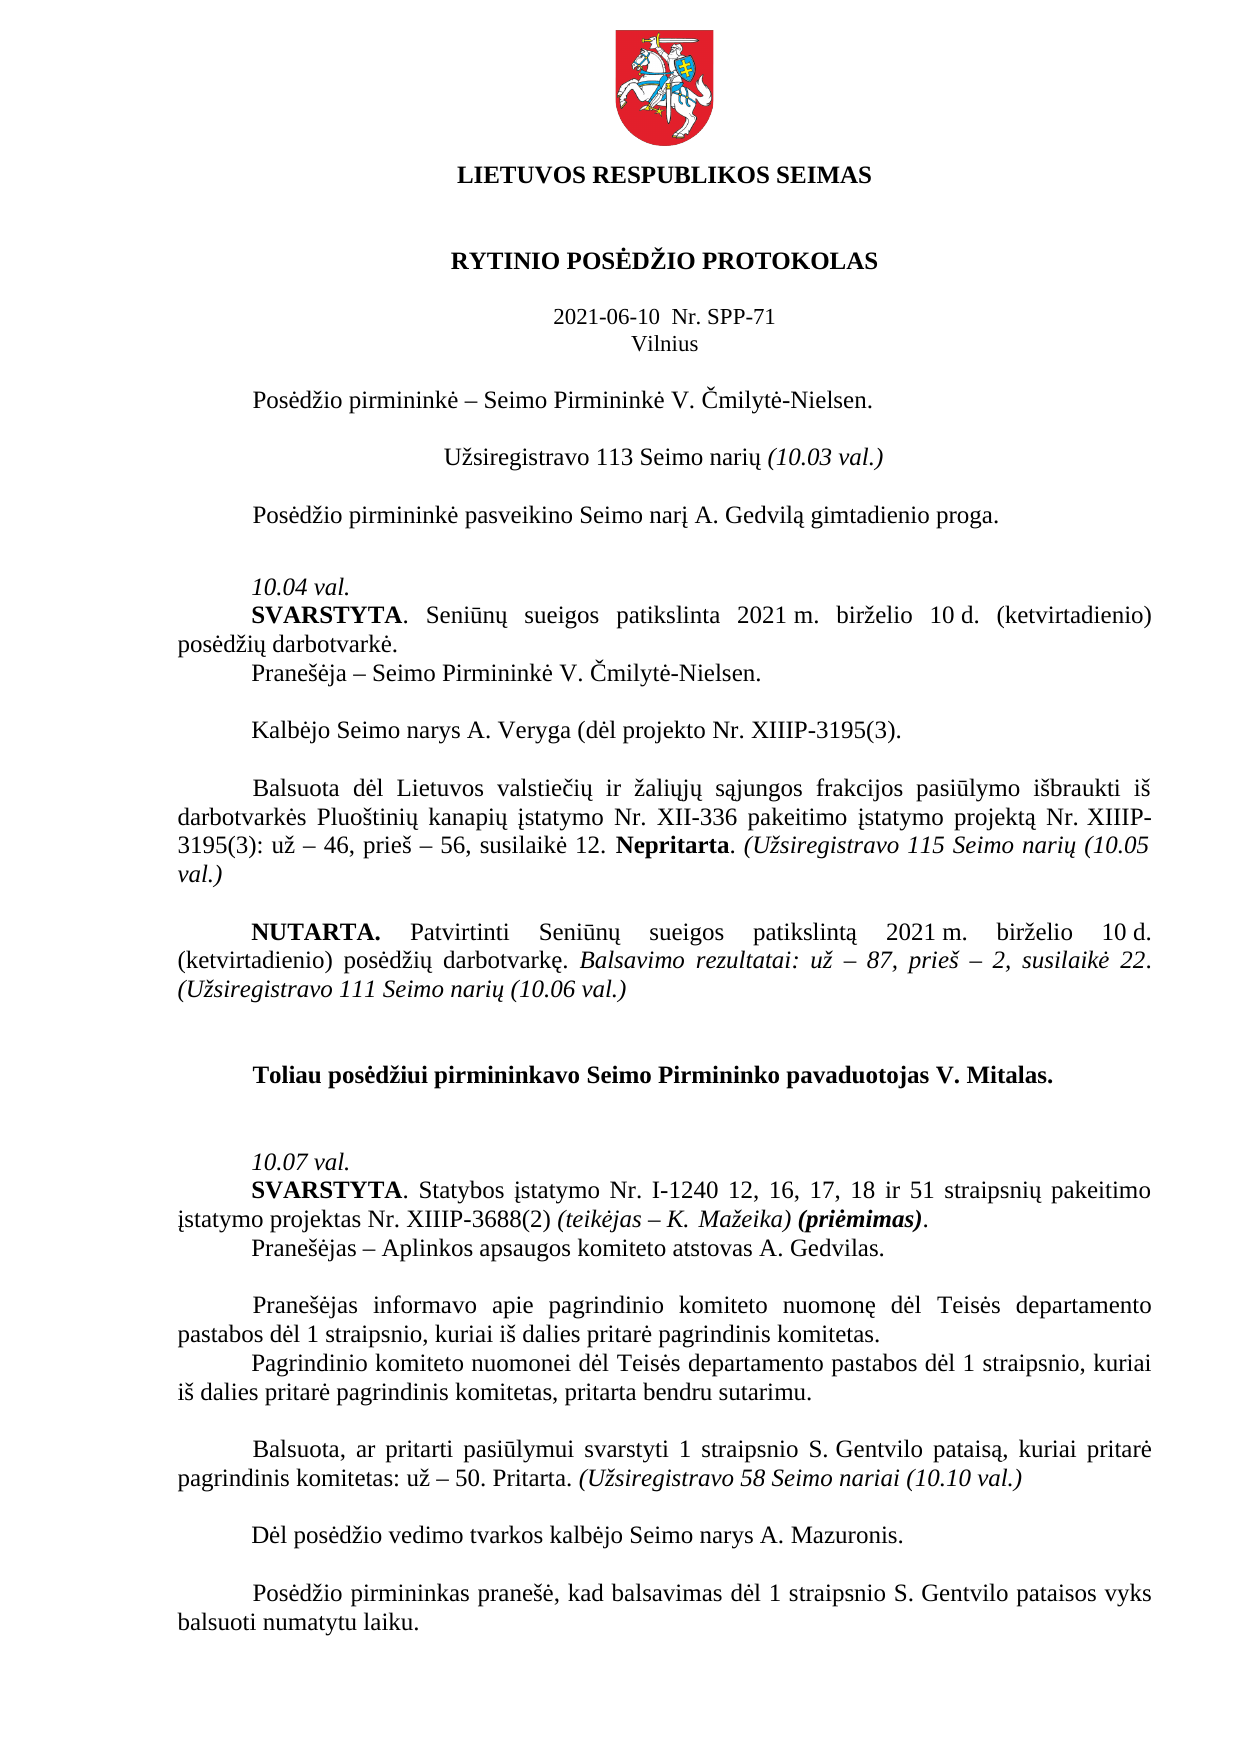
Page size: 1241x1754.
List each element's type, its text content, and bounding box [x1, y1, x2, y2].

text Dėl posėdžio vedimo tvarkos kalbėjo Seimo narys A. Mazuronis. [177, 1521, 1152, 1549]
text 10.07 val. [177, 1147, 1152, 1176]
text Kalbėjo Seimo narys A. Veryga (dėl projekto Nr. XIIIP-3195(3). [177, 716, 1152, 744]
text SVARSTYTA. Statybos įstatymo Nr. I-1240 12, 16, 17, 18 ir 51 straipsnių pakeitimo įstatymo projektas Nr. XIIIP-3688(2) (teikėjas – K. Mažeika) (priėmimas). [177, 1176, 1152, 1233]
text Posėdžio pirmininkė – Seimo Pirmininkė V. Čmilytė-Nielsen. [177, 385, 1152, 414]
text Lietuvos Respublikos Seimas [177, 160, 1152, 188]
text Balsuota, ar pritarti pasiūlymui svarstyti 1 straipsnio S. Gentvilo pataisą, kuriai pritarė pagrindinis komitetas: už – 50. Pritarta. (Užsiregistravo 58 Seimo nariai (10.10 val.) [177, 1434, 1152, 1492]
text SVARSTYTA. Seniūnų sueigos patikslinta 2021 m. birželio 10 d. (ketvirtadienio) posėdžių darbotvarkė. [177, 601, 1152, 658]
text RYTINIO POSĖDŽIO PROTOKOLAS [177, 246, 1152, 275]
text NUTARTA. Patvirtinti Seniūnų sueigos patikslintą 2021 m. birželio 10 d. (ketvirtadienio) posėdžių darbotvarkę. Balsavimo rezultatai: už – 87, prieš – 2, susilaikė 22. (Užsiregistravo 111 Seimo narių (10.06 val.) [177, 917, 1152, 1003]
text Pranešėjas – Aplinkos apsaugos komiteto atstovas A. Gedvilas. [177, 1233, 1152, 1262]
text Posėdžio pirmininkas pranešė, kad balsavimas dėl 1 straipsnio S. Gentvilo pataisos vyks balsuoti numatytu laiku. [177, 1578, 1152, 1636]
text Pranešėjas informavo apie pagrindinio komiteto nuomonę dėl Teisės departamento pastabos dėl 1 straipsnio, kuriai iš dalies pritarė pagrindinis komitetas. [177, 1291, 1152, 1348]
text 2021-06-10 Nr. SPP-71 [177, 303, 1152, 330]
text Vilnius [177, 330, 1152, 356]
text Užsiregistravo 113 Seimo narių (10.03 val.) [177, 442, 1152, 471]
text Toliau posėdžiui pirmininkavo Seimo Pirmininko pavaduotojas V. Mitalas. [177, 1061, 1152, 1089]
text Balsuota dėl Lietuvos valstiečių ir žaliųjų sąjungos frakcijos pasiūlymo išbraukti iš darbotvarkės Pluoštinių kanapių įstatymo Nr. XII-336 pakeitimo įstatymo projektą Nr. XIIIP-3195(3): už – 46, prieš – 56, susilaikė 12. Nepritarta. (Užsiregistravo 115 Seimo narių (10.05 val.) [177, 773, 1152, 888]
text 10.04 val. [177, 572, 1152, 601]
text Pranešėja – Seimo Pirmininkė V. Čmilytė-Nielsen. [177, 658, 1152, 687]
text Pagrindinio komiteto nuomonei dėl Teisės departamento pastabos dėl 1 straipsnio, kuriai iš dalies pritarė pagrindinis komitetas, pritarta bendru sutarimu. [177, 1348, 1152, 1406]
text Posėdžio pirmininkė pasveikino Seimo narį A. Gedvilą gimtadienio proga. [177, 500, 1152, 529]
